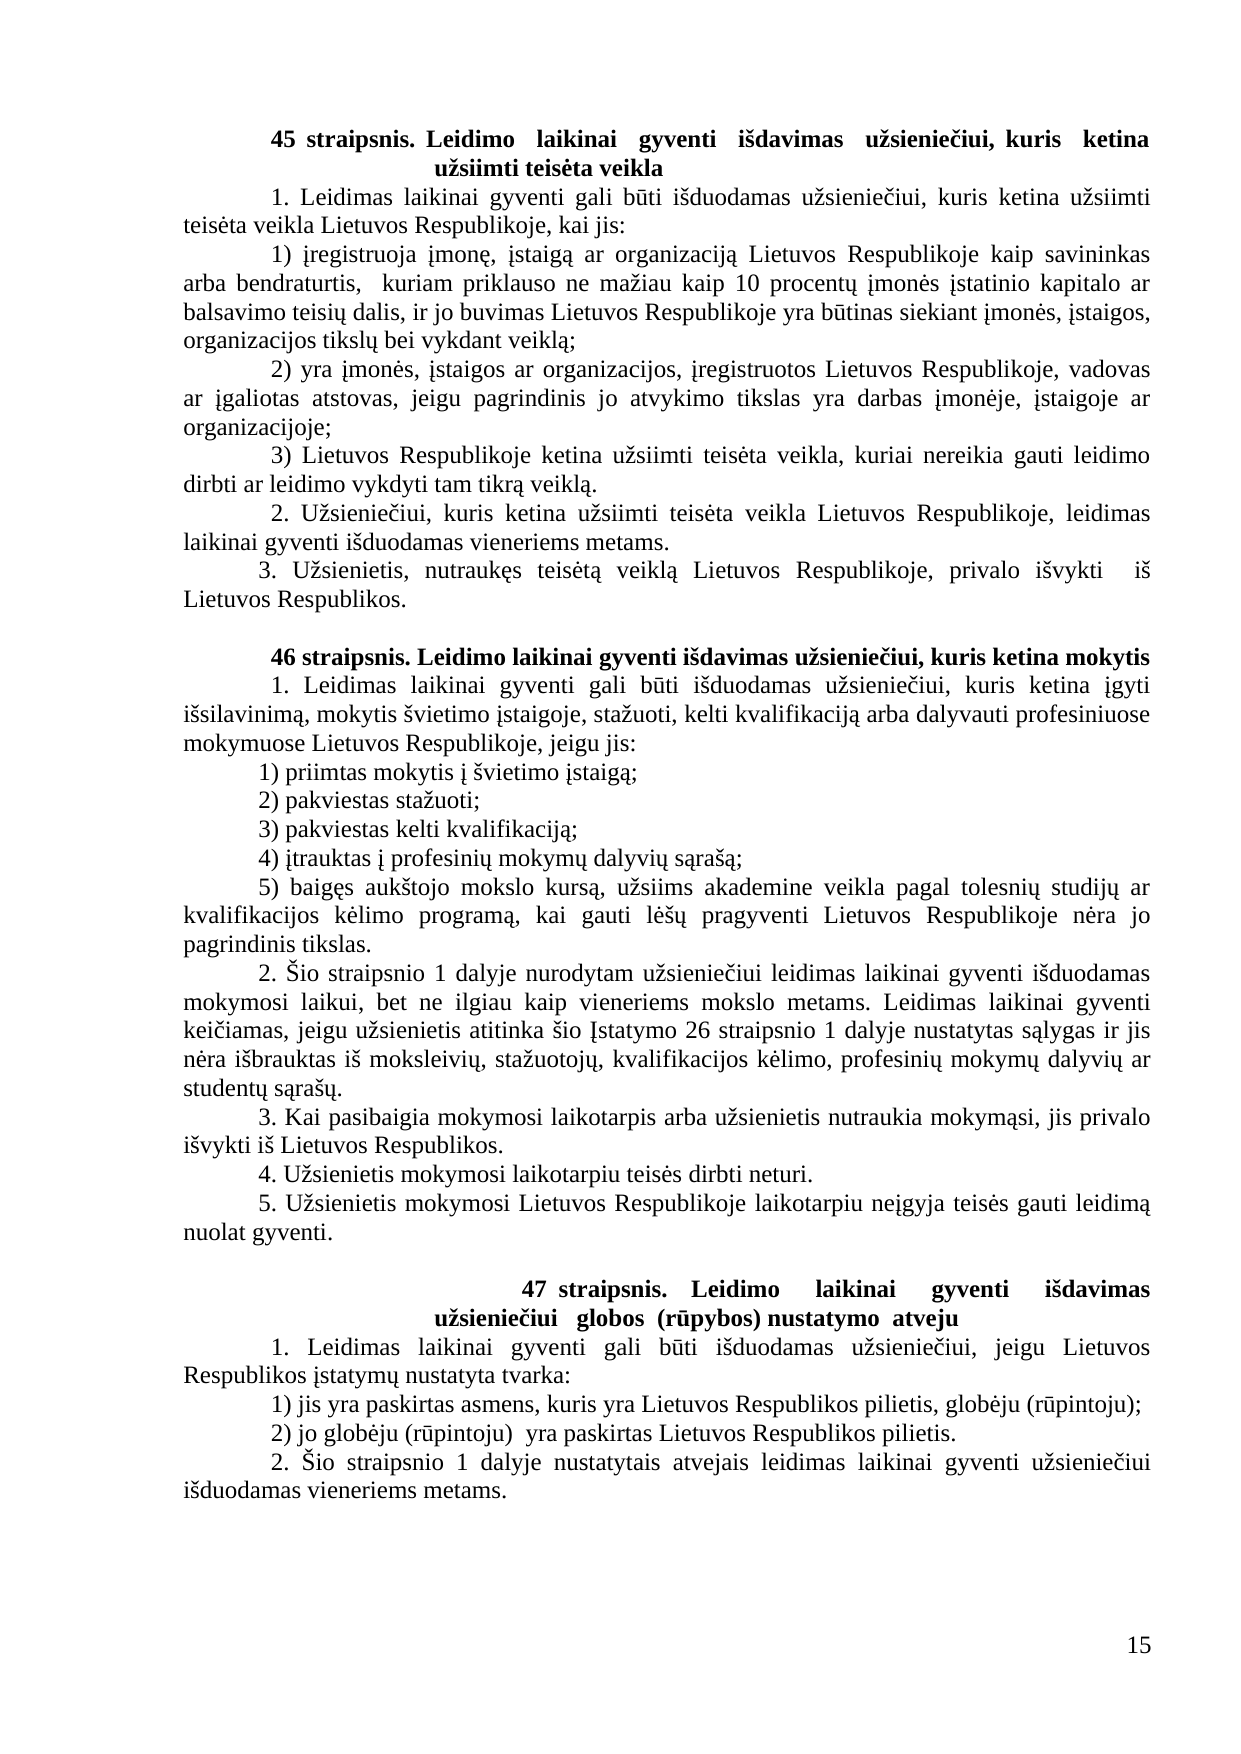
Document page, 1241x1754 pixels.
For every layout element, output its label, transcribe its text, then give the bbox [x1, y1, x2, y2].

text 5. Užsienietis mokymosi Lietuvos Respublikoje laikotarpiu neįgyja teisės gauti leidimą nuolat gyventi. [183, 1188, 1152, 1245]
text 3. Kai pasibaigia mokymosi laikotarpis arba užsienietis nutraukia mokymąsi, jis privalo išvykti iš Lietuvos Respublikos. [183, 1102, 1152, 1159]
text 2. Užsieniečiui, kuris ketina užsiimti teisėta veikla Lietuvos Respublikoje, leidimas laikinai gyventi išduodamas vieneriems metams. [183, 498, 1152, 555]
text 5) baigęs aukštojo mokslo kursą, užsiims akademine veikla pagal tolesnių studijų ar kvalifikacijos kėlimo programą, kai gauti lėšų pragyventi Lietuvos Respublikoje nėra jo pagrindinis tikslas. [183, 872, 1152, 958]
text 2. Šio straipsnio 1 dalyje nustatytais atvejais leidimas laikinai gyventi užsieniečiui išduodamas vieneriems metams. [183, 1447, 1152, 1504]
text 3. Užsienietis, nutraukęs teisėtą veiklą Lietuvos Respublikoje, privalo išvykti iš Lietuvos Respublikos. [183, 555, 1152, 613]
text 3) pakviestas kelti kvalifikaciją; [183, 814, 1152, 843]
text 2) yra įmonės, įstaigos ar organizacijos, įregistruotos Lietuvos Respublikoje, vadovas ar įgaliotas atstovas, jeigu pagrindinis jo atvykimo tikslas yra darbas įmonėje, įstaigoje ar organizacijoje; [183, 354, 1152, 440]
text 47 straipsnis. Leidimo laikinai gyventi išdavimas užsieniečiui globos (rūpybos) nustatymo atveju [434, 1274, 1152, 1332]
text 1. Leidimas laikinai gyventi gali būti išduodamas užsieniečiui, kuris ketina įgyti išsilavinimą, mokytis švietimo įstaigoje, stažuoti, kelti kvalifikaciją arba dalyvauti profesiniuose mokymuose Lietuvos Respublikoje, jeigu jis: [183, 670, 1152, 757]
text 1) jis yra paskirtas asmens, kuris yra Lietuvos Respublikos pilietis, globėju (rūpintoju); [183, 1389, 1152, 1418]
text 1. Leidimas laikinai gyventi gali būti išduodamas užsieniečiui, jeigu Lietuvos Respublikos įstatymų nustatyta tvarka: [183, 1332, 1152, 1389]
text 4) įtrauktas į profesinių mokymų dalyvių sąrašą; [183, 843, 1152, 872]
text 2) jo globėju (rūpintoju) yra paskirtas Lietuvos Respublikos pilietis. [183, 1418, 1152, 1447]
text 1) priimtas mokytis į švietimo įstaigą; [183, 757, 1152, 785]
text 2. Šio straipsnio 1 dalyje nurodytam užsieniečiui leidimas laikinai gyventi išduodamas mokymosi laikui, bet ne ilgiau kaip vieneriems mokslo metams. Leidimas laikinai gyventi keičiamas, jeigu užsienietis atitinka šio Įstatymo 26 straipsnio 1 dalyje nustatytas sąlygas ir jis nėra išbrauktas iš moksleivių, stažuotojų, kvalifikacijos kėlimo, profesinių mokymų dalyvių ar studentų sąrašų. [183, 958, 1152, 1102]
text 1. Leidimas laikinai gyventi gali būti išduodamas užsieniečiui, kuris ketina užsiimti teisėta veikla Lietuvos Respublikoje, kai jis: [183, 182, 1152, 239]
text 2) pakviestas stažuoti; [183, 785, 1152, 814]
text 3) Lietuvos Respublikoje ketina užsiimti teisėta veikla, kuriai nereikia gauti leidimo dirbti ar leidimo vykdyti tam tikrą veiklą. [183, 440, 1152, 498]
text 4. Užsienietis mokymosi laikotarpiu teisės dirbti neturi. [183, 1159, 1152, 1188]
text 46 straipsnis. Leidimo laikinai gyventi išdavimas užsieniečiui, kuris ketina mokytis [183, 642, 1152, 670]
text 45 straipsnis. Leidimo laikinai gyventi išdavimas užsieniečiui, kuris ketina užsiimti teisėta veikla [271, 124, 1152, 182]
text 1) įregistruoja įmonę, įstaigą ar organizaciją Lietuvos Respublikoje kaip savininkas arba bendraturtis, kuriam priklauso ne mažiau kaip 10 procentų įmonės įstatinio kapitalo ar balsavimo teisių dalis, ir jo buvimas Lietuvos Respublikoje yra būtinas siekiant įmonės, įstaigos, organizacijos tikslų bei vykdant veiklą; [183, 239, 1152, 354]
